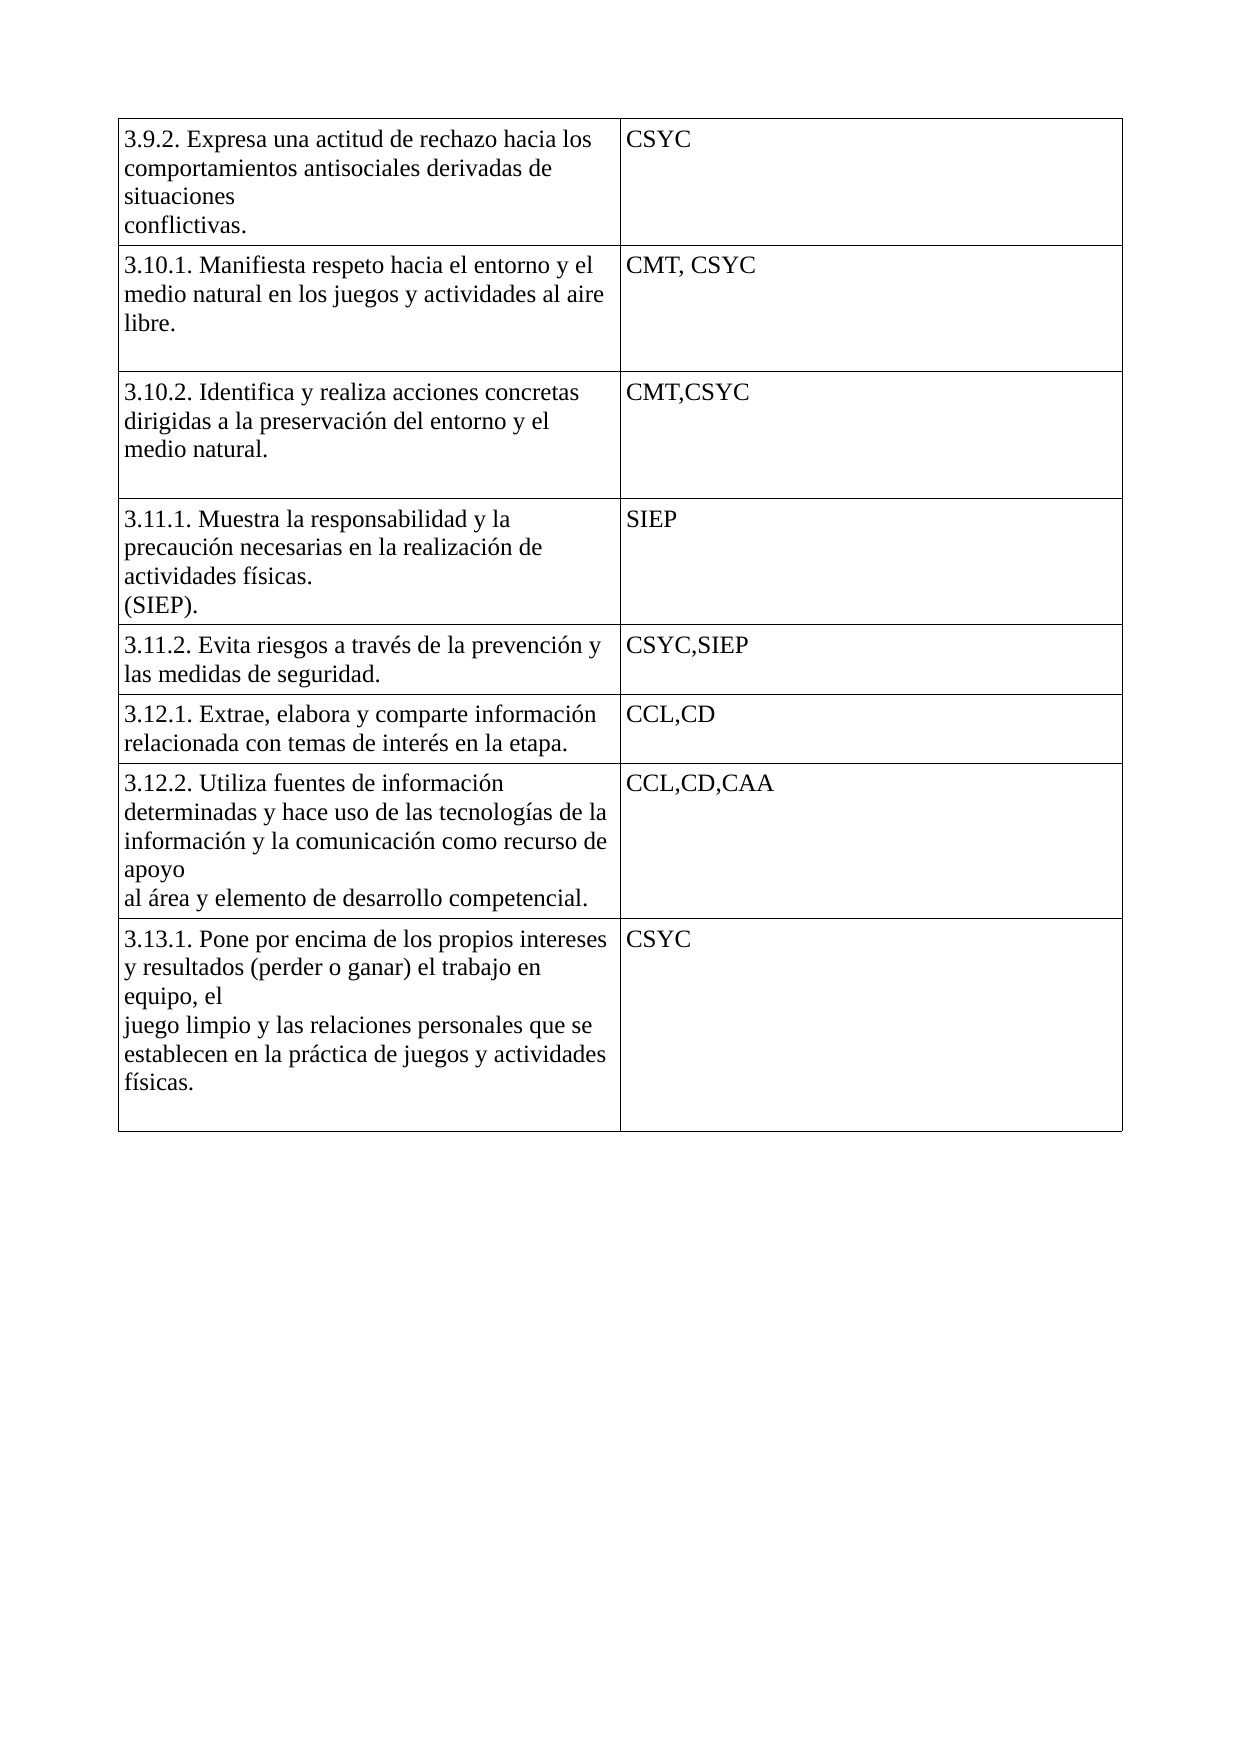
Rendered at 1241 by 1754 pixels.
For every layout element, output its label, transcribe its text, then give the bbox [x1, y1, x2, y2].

table_cell SIEP [621, 499, 1122, 624]
table_cell 3.12.2. Utiliza fuentes de información determinadas y hace uso de las tecnologías de la información y la comunicación como recurso de apoyo al área y elemento de desarrollo competencial. [119, 764, 620, 918]
table_cell CSYC,SIEP [621, 625, 1122, 693]
table_cell CMT,CSYC [621, 372, 1122, 498]
table_cell 3.11.2. Evita riesgos a través de la prevención y las medidas de seguridad. [119, 625, 620, 693]
table_cell 3.9.2. Expresa una actitud de rechazo hacia los comportamientos antisociales derivadas de situaciones conflictivas. [119, 119, 620, 245]
table_cell CSYC [621, 119, 1122, 245]
table_cell CCL,CD,CAA [621, 764, 1122, 918]
table_cell 3.13.1. Pone por encima de los propios intereses y resultados (perder o ganar) el trabajo en equipo, el juego limpio y las relaciones personales que se establecen en la práctica de juegos y actividades físicas. [119, 919, 620, 1131]
table_cell CCL,CD [621, 695, 1122, 762]
table_cell CSYC [621, 919, 1122, 1131]
table_cell 3.10.2. Identifica y realiza acciones concretas dirigidas a la preservación del entorno y el medio natural. [119, 372, 620, 498]
table_cell 3.11.1. Muestra la responsabilidad y la precaución necesarias en la realización de actividades físicas. (SIEP). [119, 499, 620, 624]
table_cell 3.10.1. Manifiesta respeto hacia el entorno y el medio natural en los juegos y actividades al aire libre. [119, 246, 620, 371]
table_cell CMT, CSYC [621, 246, 1122, 371]
table_cell 3.12.1. Extrae, elabora y comparte información relacionada con temas de interés en la etapa. [119, 695, 620, 762]
